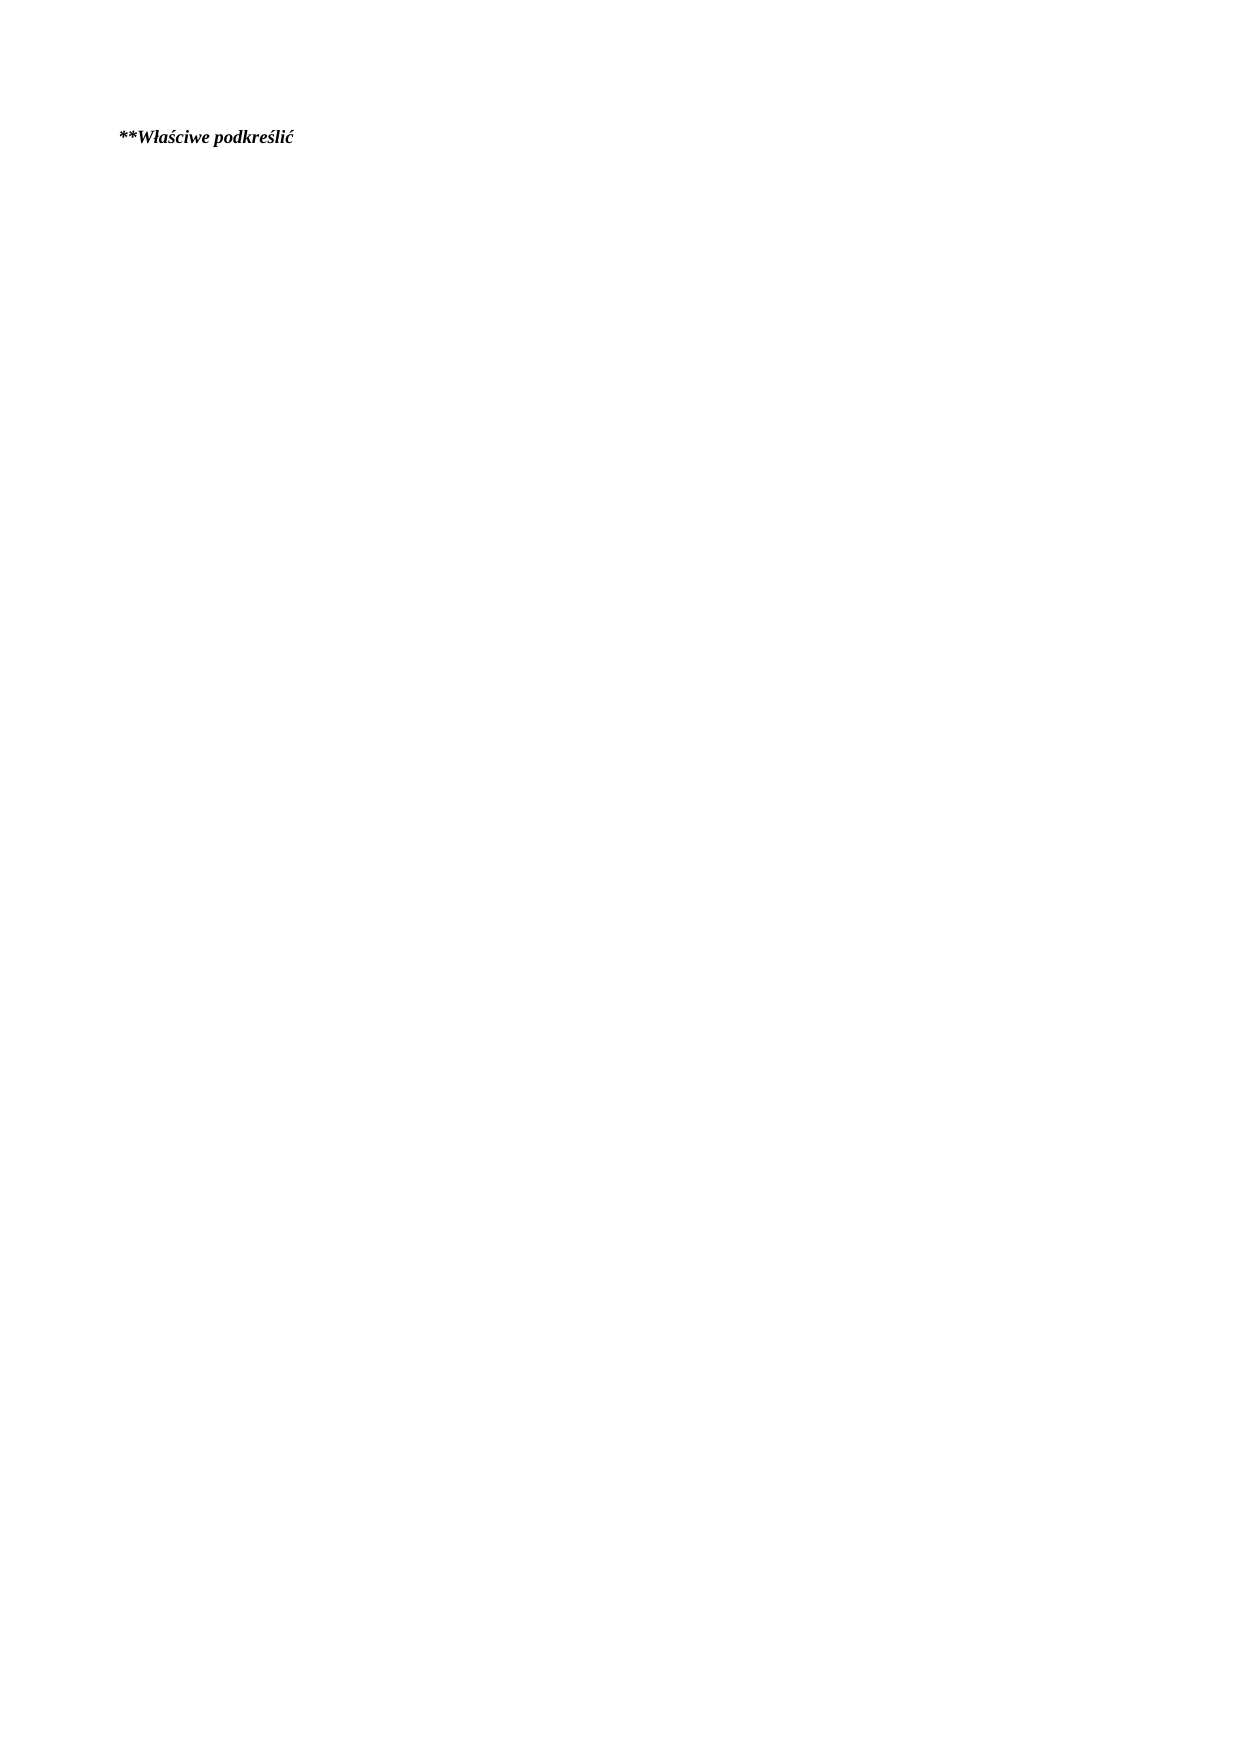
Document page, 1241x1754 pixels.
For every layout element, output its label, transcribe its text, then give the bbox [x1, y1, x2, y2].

text **Właściwe podkreślić [118, 118, 1122, 149]
